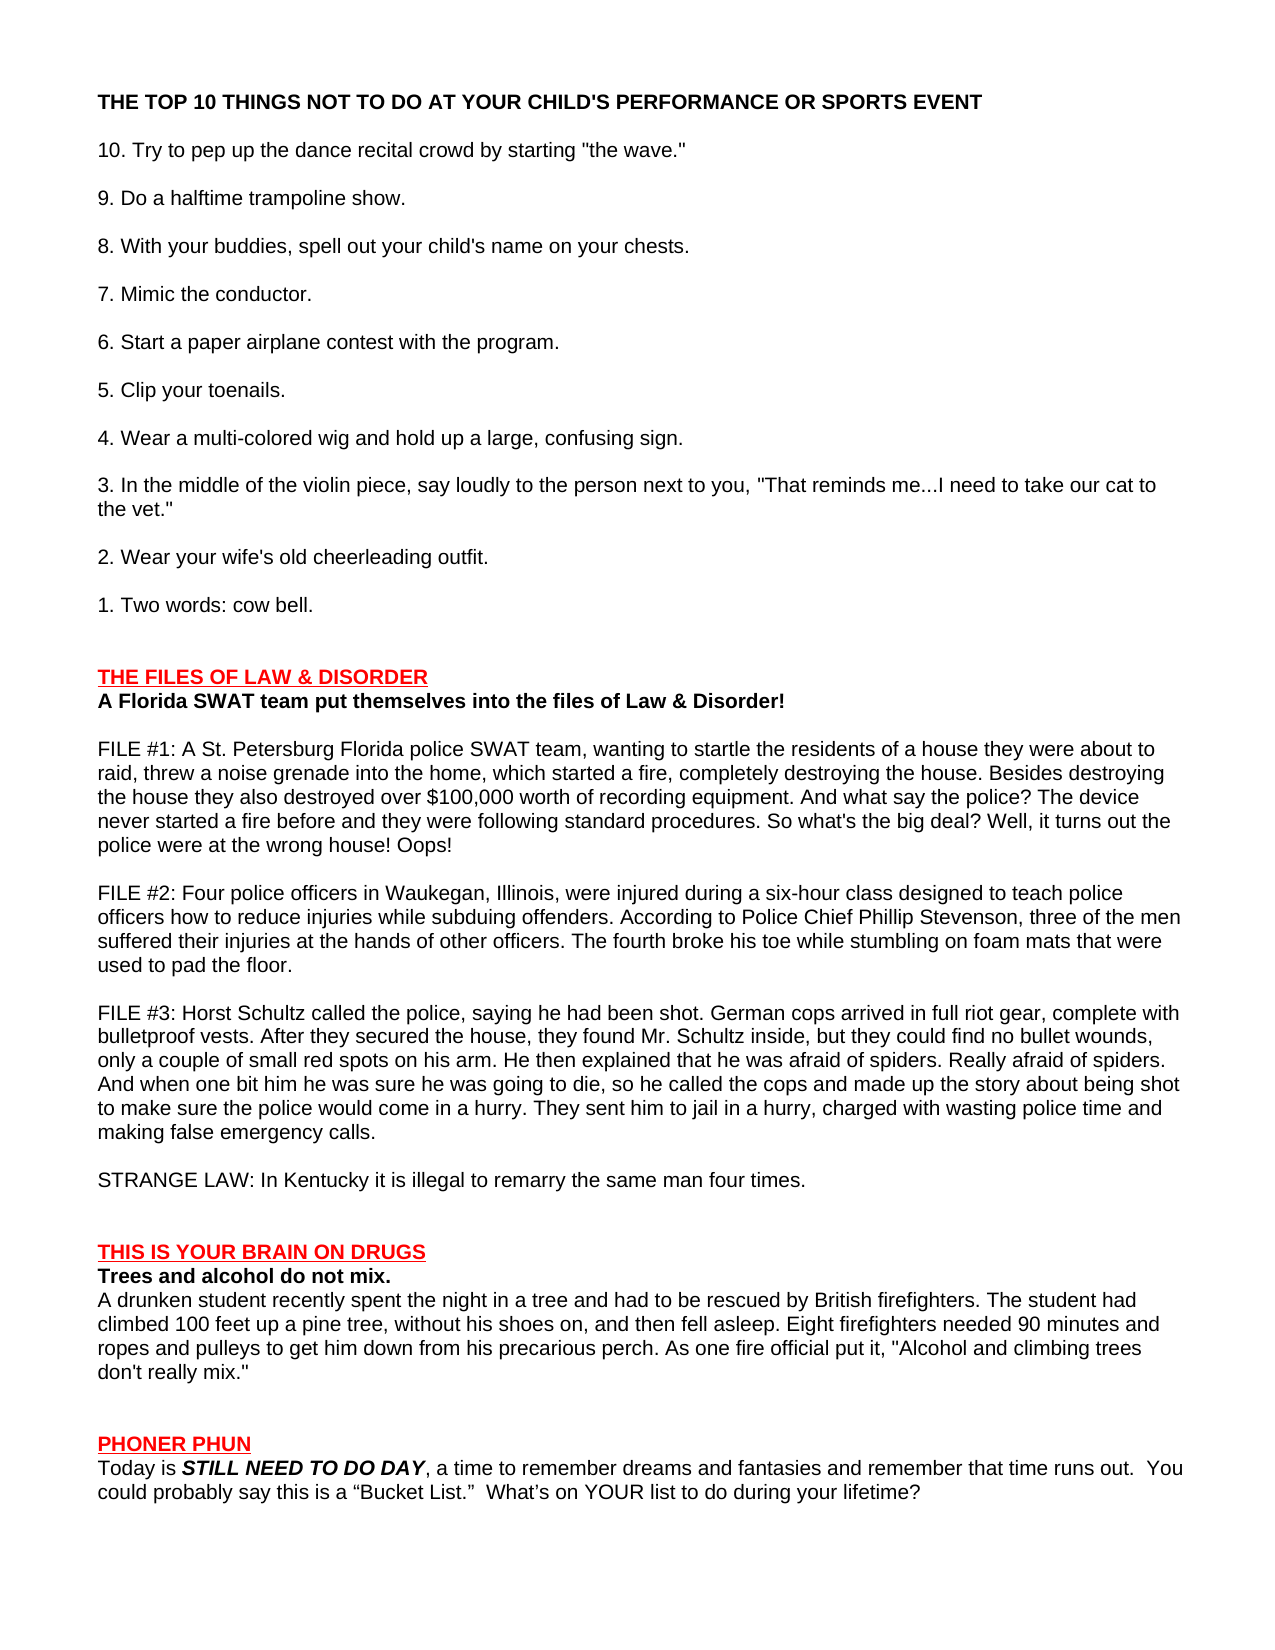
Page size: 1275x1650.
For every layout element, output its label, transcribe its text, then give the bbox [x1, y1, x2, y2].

text Trees and alcohol do not mix. [97, 1264, 1185, 1288]
text THIS IS YOUR BRAIN ON DRUGS [97, 1240, 1185, 1264]
text FILE #2: Four police officers in Waukegan, Illinois, were injured during a six-hour class designed to teach police officers how to reduce injuries while subduing offenders. According to Police Chief Phillip Stevenson, three of the men suffered their injuries at the hands of other officers. The fourth broke his toe while stumbling on foam mats that were used to pad the floor. [97, 881, 1185, 976]
text A drunken student recently spent the night in a tree and had to be rescued by British firefighters. The student had climbed 100 feet up a pine tree, without his shoes on, and then fell asleep. Eight firefighters needed 90 minutes and ropes and pulleys to get him down from his precarious perch. As one fire official put it, "Alcohol and climbing trees don't really mix." [97, 1288, 1185, 1384]
text A Florida SWAT team put themselves into the files of Law & Disorder! [97, 689, 1185, 713]
text STRANGE LAW: In Kentucky it is illegal to remarry the same man four times. [97, 1168, 1185, 1192]
text THE TOP 10 THINGS NOT TO DO AT YOUR CHILD'S PERFORMANCE OR SPORTS EVENT 10. Try to pep up the dance recital crowd by starting "the wave." 9. Do a halftime trampoline show. 8. With your buddies, spell out your child's name on your chests. 7. Mimic the conductor. 6. Start a paper airplane contest with the program. 5. Clip your toenails. 4. Wear a multi-colored wig and hold up a large, confusing sign. 3. In the middle of the violin piece, say loudly to the person next to you, "That reminds me...I need to take our cat to the vet." 2. Wear your wife's old cheerleading outfit. 1. Two words: cow bell. [97, 90, 1185, 617]
text FILE #3: Horst Schultz called the police, saying he had been shot. German cops arrived in full riot gear, complete with bulletproof vests. After they secured the house, they found Mr. Schultz inside, but they could find no bullet wounds, only a couple of small red spots on his arm. He then explained that he was afraid of spiders. Really afraid of spiders. And when one bit him he was sure he was going to die, so he called the cops and made up the story about being shot to make sure the police would come in a hurry. They sent him to jail in a hurry, charged with wasting police time and making false emergency calls. [97, 1000, 1185, 1144]
text Today is STILL NEED TO DO DAY, a time to remember dreams and fantasies and remember that time runs out. You could probably say this is a “Bucket List.” What’s on YOUR list to do during your lifetime? [97, 1456, 1185, 1503]
text FILE #1: A St. Petersburg Florida police SWAT team, wanting to startle the residents of a house they were about to raid, threw a noise grenade into the home, which started a fire, completely destroying the house. Besides destroying the house they also destroyed over $100,000 worth of recording equipment. And what say the police? The device never started a fire before and they were following standard procedures. So what's the big deal? Well, it turns out the police were at the wrong house! Oops! [97, 737, 1185, 857]
text PHONER PHUN [97, 1432, 1185, 1456]
text THE FILES OF LAW & DISORDER [97, 665, 1185, 689]
